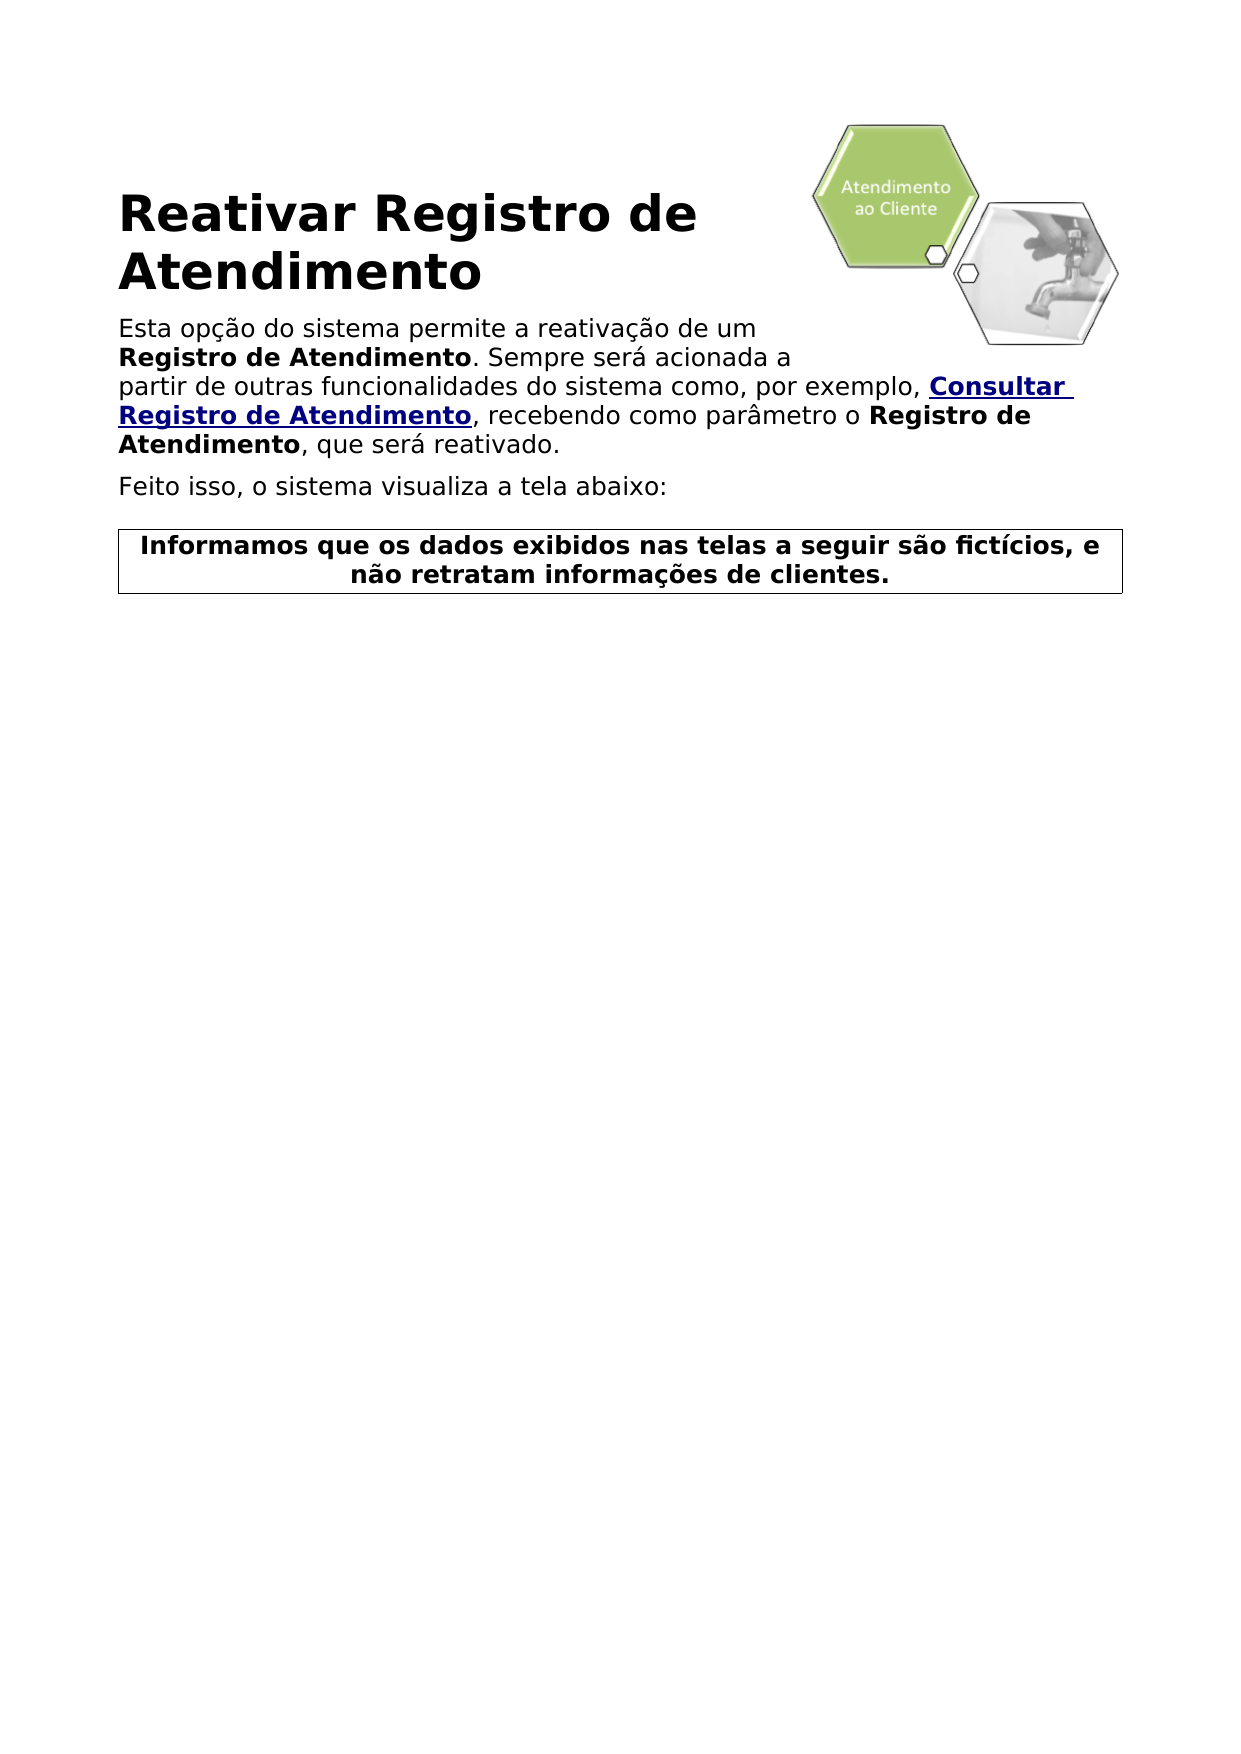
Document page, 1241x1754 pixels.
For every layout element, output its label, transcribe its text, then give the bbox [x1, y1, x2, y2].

picture [809, 118, 1123, 351]
subtitle Reativar Registro de Atendimento [118, 185, 809, 301]
text Feito isso, o sistema visualiza a tela abaixo: [118, 472, 1122, 501]
table_header Informamos que os dados exibidos nas telas a seguir são fictícios, e não retratam informações de clientes. [119, 530, 1122, 593]
text Esta opção do sistema permite a reativação de um Registro de Atendimento. Sempre será acionada a partir de outras funcionalidades do sistema como, por exemplo, Consultar Registro de Atendimento, recebendo como parâmetro o Registro de Atendimento, que será reativado. [118, 314, 1122, 459]
